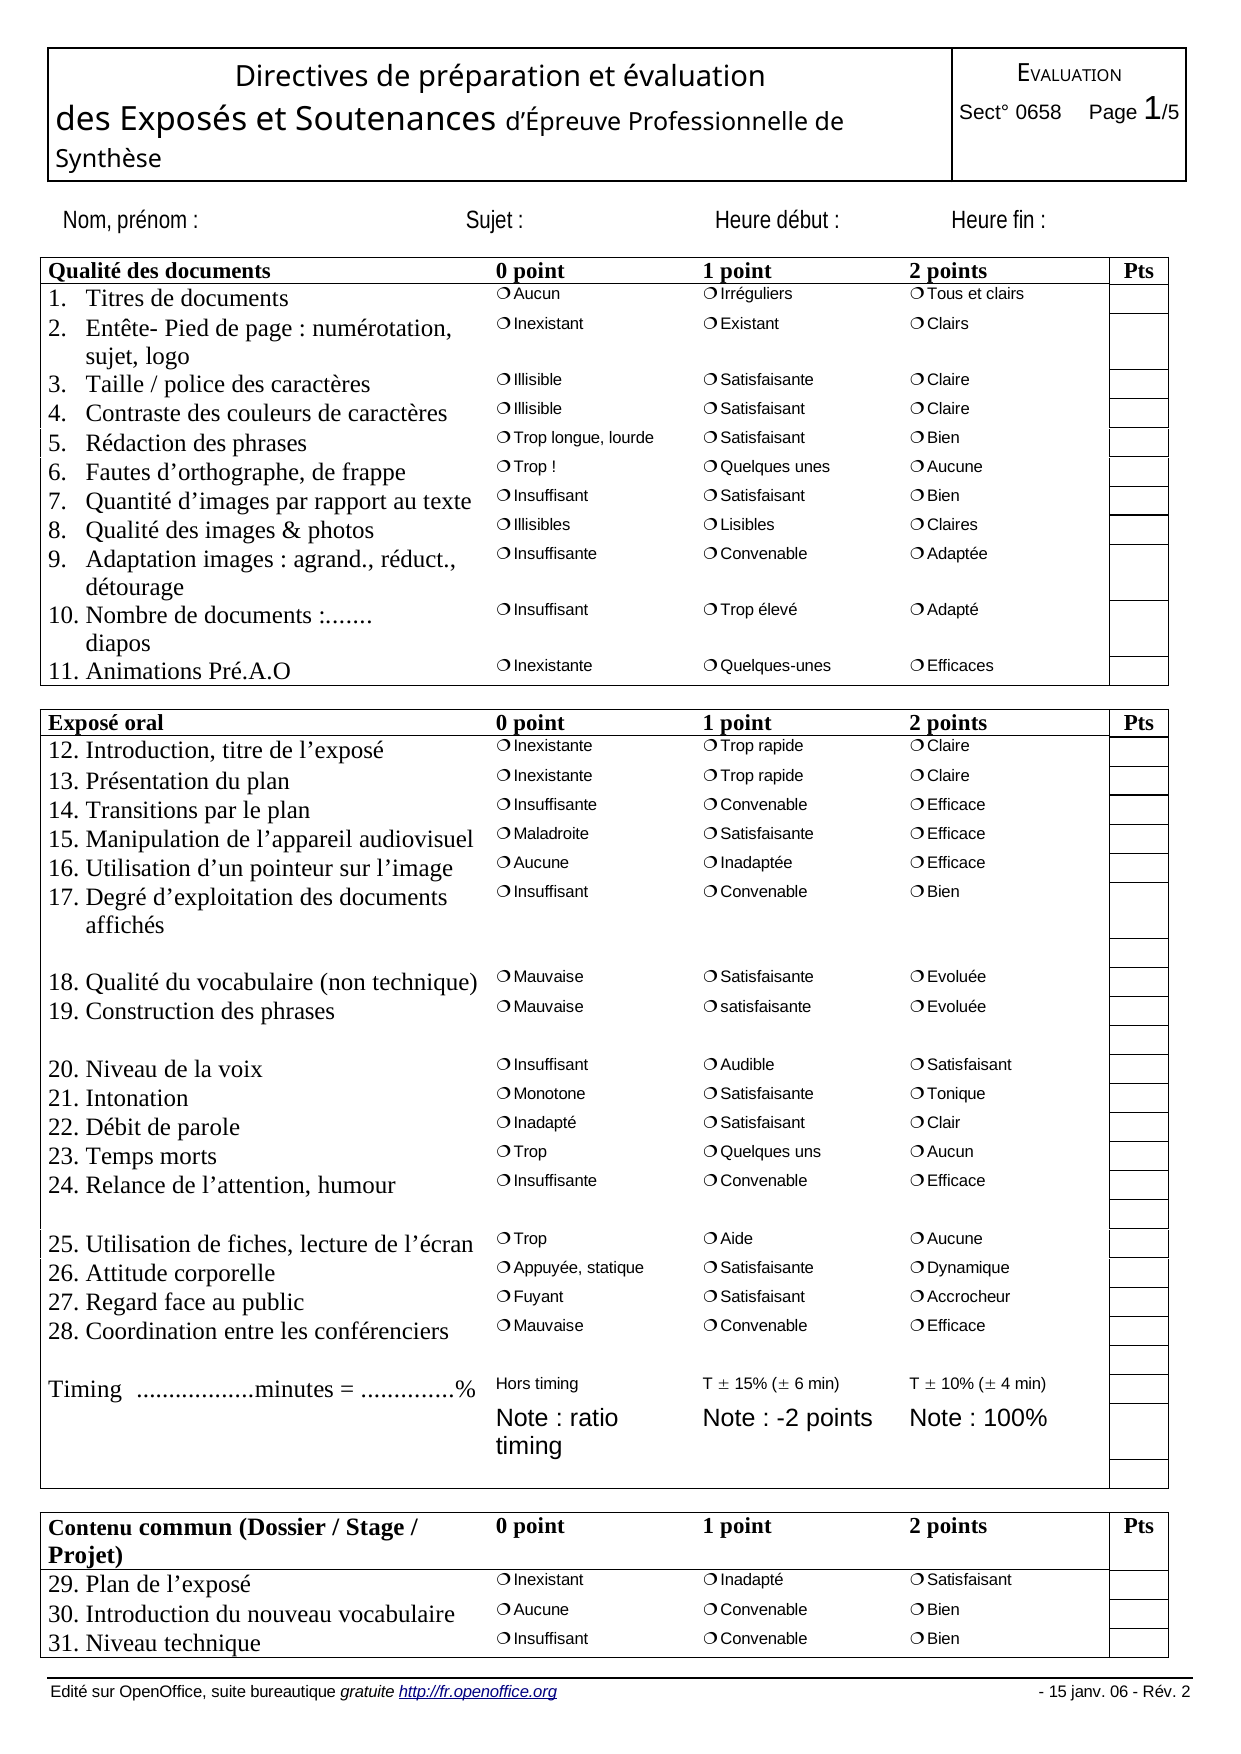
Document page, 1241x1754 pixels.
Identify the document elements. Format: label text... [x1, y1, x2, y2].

table_cell Illisibles [488, 516, 695, 545]
table_cell [41, 1200, 488, 1229]
table_cell Convenable [695, 1629, 902, 1657]
table_cell Regard face au public [41, 1288, 488, 1317]
table_cell Satisfaisant [695, 399, 902, 428]
table_cell Satisfaisant [902, 1570, 1109, 1600]
table_cell Convenable [695, 545, 902, 601]
table_header Heure fin : [944, 205, 1062, 233]
table_cell Construction des phrases [41, 997, 488, 1026]
table_cell Insuffisante [488, 796, 695, 825]
table_header 1 point [695, 1513, 902, 1569]
table_cell [488, 1346, 695, 1375]
table_cell Relance de l’attention, humour [41, 1171, 488, 1200]
table_cell Utilisation d’un pointeur sur l’image [41, 854, 488, 883]
table_cell Insuffisante [488, 1171, 695, 1200]
table_cell [695, 1026, 902, 1055]
table_cell Bien [902, 487, 1109, 516]
table_cell Insuffisant [488, 883, 695, 939]
table_cell Satisfaisant [902, 1055, 1109, 1084]
table_cell Claire [902, 399, 1109, 428]
table_cell [1110, 1200, 1168, 1228]
table_cell [1110, 487, 1168, 514]
table_cell [1110, 854, 1168, 882]
table_cell Inexistant [488, 314, 695, 370]
table_cell Trop rapide [695, 736, 902, 767]
table_cell Satisfaisant [695, 1113, 902, 1142]
table_cell [1110, 1055, 1168, 1083]
table_cell Inexistante [488, 767, 695, 796]
table_cell Clairs [902, 314, 1109, 370]
table_header 1 point [695, 258, 902, 283]
table_cell Trop longue, lourde [488, 429, 695, 457]
table_cell Inadaptée [695, 854, 902, 883]
table_cell Présentation du plan [41, 767, 488, 796]
table_cell [1110, 399, 1168, 427]
table_cell Claire [902, 767, 1109, 796]
table_cell Efficace [902, 825, 1109, 854]
table_cell Niveau de la voix [41, 1055, 488, 1084]
table_cell Inadapté [695, 1570, 902, 1600]
table_cell [695, 1200, 902, 1229]
table_cell Aucun [902, 1142, 1109, 1171]
table_header Sujet : [442, 205, 530, 233]
table_cell [41, 1346, 488, 1375]
table_cell Adaptation images : agrand., réduct., détourage [41, 545, 488, 601]
table_cell Convenable [695, 1317, 902, 1346]
table_cell [41, 1026, 488, 1055]
table_cell [1110, 825, 1168, 853]
table_cell Efficace [902, 796, 1109, 825]
table_cell [1110, 1629, 1168, 1657]
table_cell [1110, 1600, 1168, 1628]
table_header Heure début : [708, 205, 855, 233]
table_cell Bien [902, 1600, 1109, 1629]
table_cell Insuffisant [488, 1629, 695, 1657]
table_cell Insuffisant [488, 487, 695, 516]
table_cell Inexistante [488, 736, 695, 767]
table_cell [695, 1460, 902, 1488]
table_cell Convenable [695, 883, 902, 939]
table_header 1 point [695, 710, 902, 735]
table_cell Satisfaisante [695, 1084, 902, 1113]
table_cell [902, 1200, 1109, 1229]
table_cell Coordination entre les conférenciers [41, 1317, 488, 1346]
table_cell Illisible [488, 370, 695, 399]
table_cell [1110, 516, 1168, 544]
table_cell Quelques uns [695, 1142, 902, 1171]
table_cell Aucun [488, 284, 695, 314]
table_cell Timing minutes = % [41, 1375, 488, 1404]
table_cell Bien [902, 1629, 1109, 1657]
table_cell Temps morts [41, 1142, 488, 1171]
table_cell Qualité du vocabulaire (non technique) [41, 968, 488, 997]
table_cell [41, 1460, 488, 1488]
table_cell Existant [695, 314, 902, 370]
table_cell [1110, 1346, 1168, 1374]
table_header Exposé oral [41, 710, 488, 735]
table_cell Maladroite [488, 825, 695, 854]
table_cell [1110, 1404, 1168, 1459]
table_cell Insuffisant [488, 601, 695, 657]
table_cell [1110, 939, 1168, 967]
table_header [205, 205, 442, 233]
table_cell Claires [902, 516, 1109, 545]
table_cell Bien [902, 429, 1109, 457]
table_cell [488, 1026, 695, 1055]
table_cell Note : 100% [902, 1404, 1109, 1460]
table_cell Transitions par le plan [41, 796, 488, 825]
table_cell Accrocheur [902, 1288, 1109, 1317]
table_cell Aide [695, 1230, 902, 1258]
table_cell T  15% ( 6 min) [695, 1375, 902, 1404]
table_header [855, 205, 944, 233]
table_cell [1110, 767, 1168, 794]
table_cell [1110, 458, 1168, 486]
table_header Pts [1110, 1513, 1168, 1570]
table_cell [1110, 370, 1168, 398]
table_cell Débit de parole [41, 1113, 488, 1142]
table_cell Satisfaisante [695, 825, 902, 854]
table_cell Plan de l’exposé [41, 1570, 488, 1600]
table_cell [902, 1346, 1109, 1375]
table_cell Rédaction des phrases [41, 429, 488, 457]
table_cell Quelques-unes [695, 657, 902, 685]
table_cell Qualité des images & photos [41, 516, 488, 545]
table_cell Dynamique [902, 1259, 1109, 1288]
table_cell Convenable [695, 1171, 902, 1200]
table_cell Monotone [488, 1084, 695, 1113]
table_cell Manipulation de l’appareil audiovisuel [41, 825, 488, 854]
table_cell Mauvaise [488, 1317, 695, 1346]
table_cell [1110, 738, 1168, 766]
table_cell Trop [488, 1230, 695, 1258]
table_cell [1110, 1142, 1168, 1170]
table_cell Aucune [488, 854, 695, 883]
table_cell Efficace [902, 854, 1109, 883]
table_header [1062, 205, 1151, 233]
table_cell [902, 939, 1109, 968]
table_cell Convenable [695, 796, 902, 825]
table_cell [1110, 1259, 1168, 1287]
table_cell Aucune [902, 458, 1109, 487]
table_cell Efficace [902, 1317, 1109, 1346]
table_header 2 points [902, 258, 1109, 283]
table_cell Introduction, titre de l’exposé [41, 736, 488, 767]
table_cell Adaptée [902, 545, 1109, 601]
table_cell Trop rapide [695, 767, 902, 796]
table_cell Titres de documents [41, 284, 488, 314]
table_header 0 point [488, 258, 695, 283]
table_cell Appuyée, statique [488, 1259, 695, 1288]
table_header 2 points [902, 1513, 1109, 1569]
table_cell [1110, 883, 1168, 938]
table_cell Trop ! [488, 458, 695, 487]
table_cell Fuyant [488, 1288, 695, 1317]
table_cell Inexistant [488, 1570, 695, 1600]
table_cell [1110, 314, 1168, 369]
table_cell Bien [902, 883, 1109, 939]
table_cell Intonation [41, 1084, 488, 1113]
table_cell [488, 1460, 695, 1488]
table_cell Inadapté [488, 1113, 695, 1142]
table_cell [1110, 1460, 1168, 1488]
table_cell Efficaces [902, 657, 1109, 685]
table_cell [1110, 657, 1168, 685]
table_cell Note : -2 points [695, 1404, 902, 1460]
table_cell [1110, 997, 1168, 1025]
table_cell [1110, 1113, 1168, 1141]
table_cell [1110, 1230, 1168, 1257]
table_cell [1110, 1084, 1168, 1112]
table_header 0 point [488, 1513, 695, 1569]
table_cell [695, 939, 902, 968]
table_cell Evoluée [902, 968, 1109, 997]
table_cell Trop [488, 1142, 695, 1171]
table_cell Satisfaisante [695, 968, 902, 997]
table_cell Satisfaisant [695, 429, 902, 457]
table_header 2 points [902, 710, 1109, 735]
table_cell [1110, 601, 1168, 656]
table_cell Evoluée [902, 997, 1109, 1026]
table_cell Satisfaisante [695, 370, 902, 399]
table_cell Insuffisant [488, 1055, 695, 1084]
table_cell [1110, 1375, 1168, 1403]
table_cell [695, 1346, 902, 1375]
table_cell Attitude corporelle [41, 1259, 488, 1288]
table_cell Hors timing [488, 1375, 695, 1404]
table_cell Claire [902, 736, 1109, 767]
table_cell [1110, 429, 1168, 456]
table_cell Quantité d’images par rapport au texte [41, 487, 488, 516]
table_cell Inexistante [488, 657, 695, 685]
table_cell Illisible [488, 399, 695, 428]
table_cell [1110, 1571, 1168, 1599]
table_cell [488, 1200, 695, 1229]
table_cell [41, 939, 488, 968]
table_cell [1110, 968, 1168, 996]
table_cell [41, 1404, 488, 1460]
table_cell Niveau technique [41, 1629, 488, 1657]
table_cell Degré d’exploitation des documents affichés [41, 883, 488, 939]
table_cell T  10% ( 4 min) [902, 1375, 1109, 1404]
table_header Contenu commun (Dossier / Stage / Projet) [41, 1513, 488, 1569]
table_cell Entête- Pied de page : numérotation, sujet, logo [41, 314, 488, 370]
table_cell Tonique [902, 1084, 1109, 1113]
table_cell Satisfaisante [695, 1259, 902, 1288]
table_cell Nombre de documents : diapos [41, 601, 488, 657]
table_cell Convenable [695, 1600, 902, 1629]
table_cell Quelques unes [695, 458, 902, 487]
table_cell Audible [695, 1055, 902, 1084]
table_header Nom, prénom : [40, 205, 205, 233]
table_cell [1110, 1171, 1168, 1199]
table_cell Satisfaisant [695, 1288, 902, 1317]
table_header [530, 205, 707, 233]
table_cell Trop élevé [695, 601, 902, 657]
table_cell Adapté [902, 601, 1109, 657]
table_cell Note : ratio timing [488, 1404, 695, 1460]
table_cell [1110, 545, 1168, 600]
table_cell Aucune [488, 1600, 695, 1629]
table_cell [1110, 1288, 1168, 1316]
table_cell [1110, 1317, 1168, 1345]
table_cell Satisfaisant [695, 487, 902, 516]
table_cell Efficace [902, 1171, 1109, 1200]
table_cell Claire [902, 370, 1109, 399]
table_header Qualité des documents [41, 258, 488, 283]
table_cell Aucune [902, 1230, 1109, 1258]
table_cell Tous et clairs [902, 284, 1109, 314]
table_cell Insuffisante [488, 545, 695, 601]
table_cell Animations Pré.A.O [41, 657, 488, 685]
table_cell Taille / police des caractères [41, 370, 488, 399]
table_cell [1110, 796, 1168, 824]
table_header Pts [1110, 710, 1168, 736]
table_cell Fautes d’orthographe, de frappe [41, 458, 488, 487]
table_cell [1110, 1026, 1168, 1054]
table_cell Clair [902, 1113, 1109, 1142]
table_header 0 point [488, 710, 695, 735]
table_cell [1110, 285, 1168, 313]
table_header Pts [1110, 258, 1168, 284]
table_cell Utilisation de fiches, lecture de l’écran [41, 1230, 488, 1258]
table_cell Irréguliers [695, 284, 902, 314]
table_cell [488, 939, 695, 968]
table_cell [902, 1026, 1109, 1055]
table_cell Mauvaise [488, 997, 695, 1026]
table_cell Introduction du nouveau vocabulaire [41, 1600, 488, 1629]
table_cell Mauvaise [488, 968, 695, 997]
table_cell Lisibles [695, 516, 902, 545]
table_cell satisfaisante [695, 997, 902, 1026]
table_cell [902, 1460, 1109, 1488]
table_cell Contraste des couleurs de caractères [41, 399, 488, 428]
